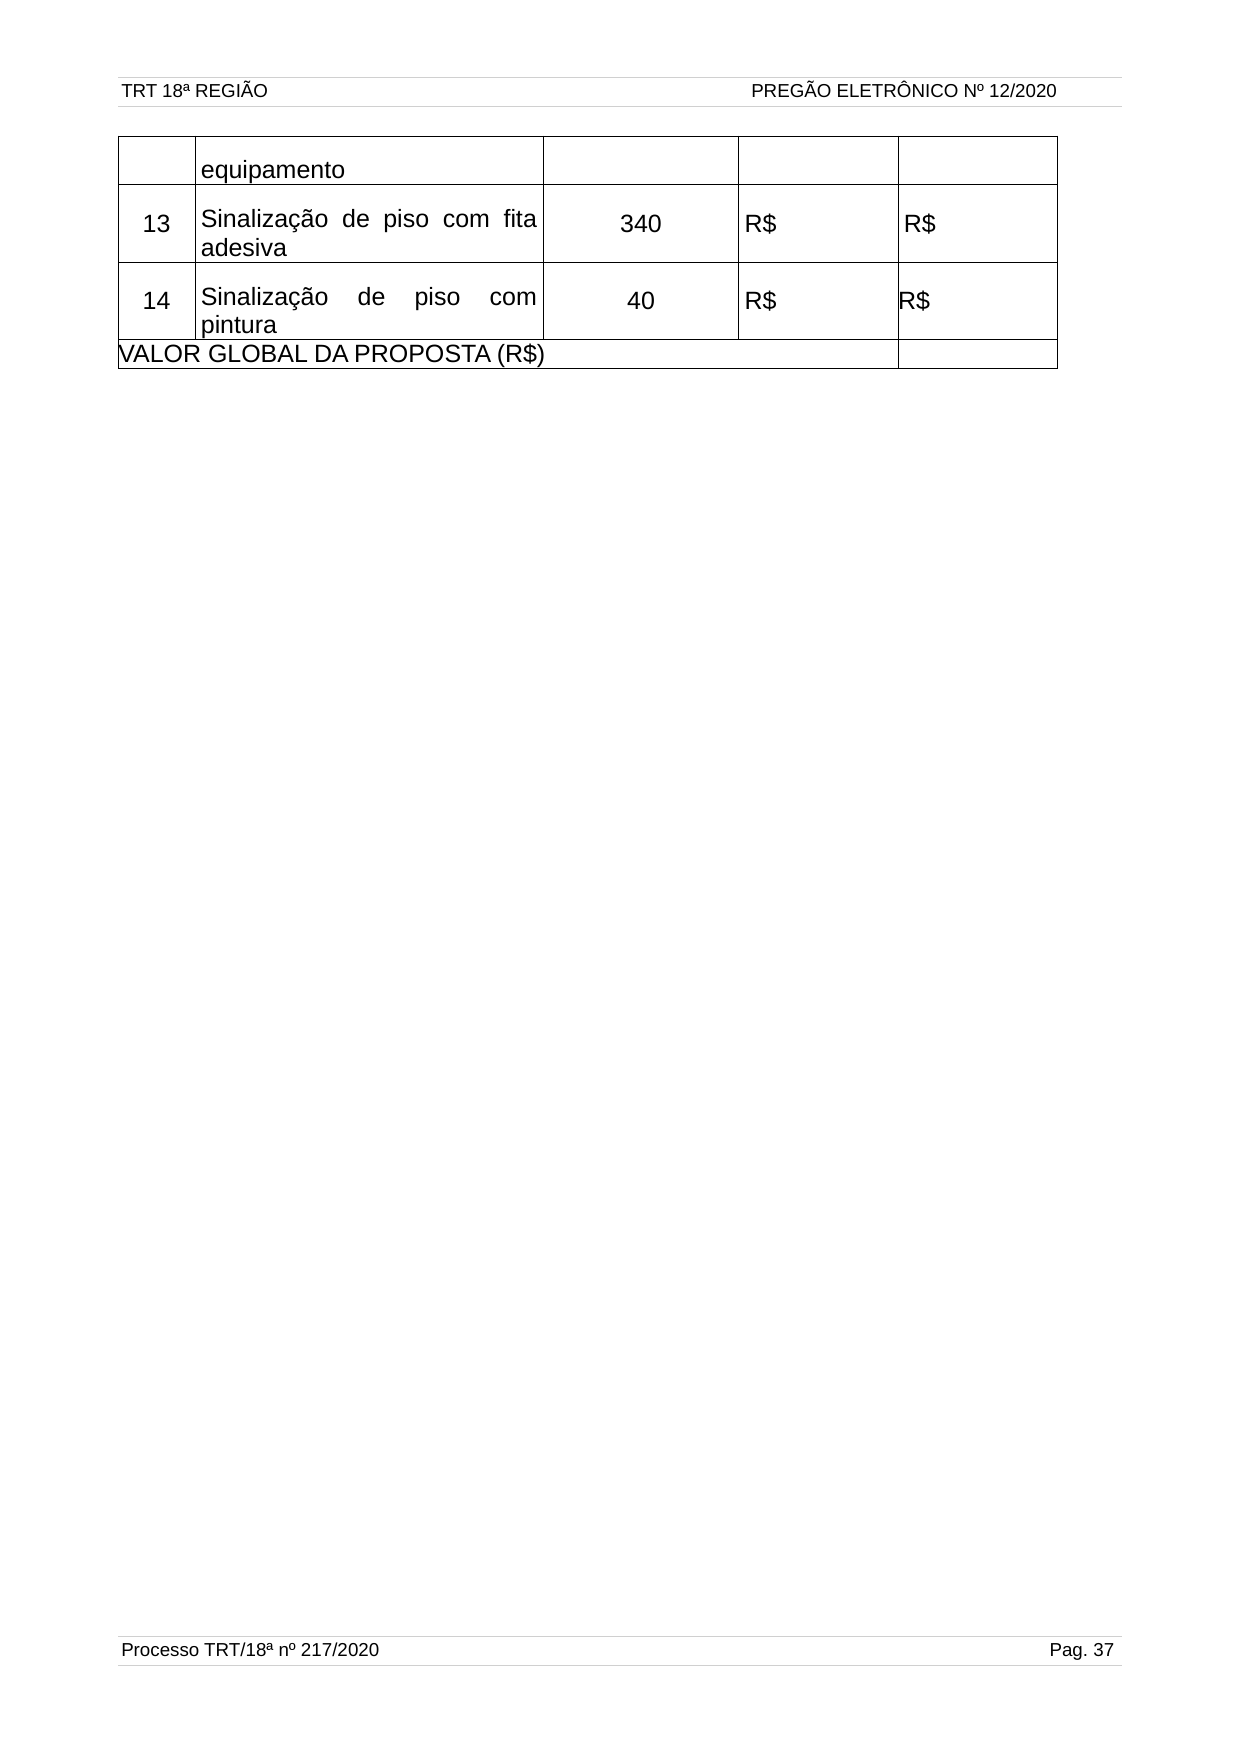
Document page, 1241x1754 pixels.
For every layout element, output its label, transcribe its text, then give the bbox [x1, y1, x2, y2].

table_cell Sinalização de piso com fita adesiva [196, 185, 543, 262]
table_cell R$ [899, 185, 1057, 262]
table_cell [544, 137, 738, 184]
table_cell R$ [739, 185, 898, 262]
table_cell [899, 340, 1057, 368]
table_cell 40 [544, 263, 738, 339]
table_cell [899, 137, 1057, 184]
table_cell VALOR GLOBAL DA PROPOSTA (R$) [119, 340, 898, 368]
table_cell R$ [739, 263, 898, 339]
table_cell 13 [119, 185, 195, 262]
table_cell [119, 137, 195, 184]
table_cell Sinalização de piso com pintura [196, 263, 543, 339]
table_cell equipamento [196, 137, 543, 184]
table_cell R$ [899, 263, 1057, 339]
table_cell [739, 137, 898, 184]
table_cell 14 [119, 263, 195, 339]
table_cell 340 [544, 185, 738, 262]
